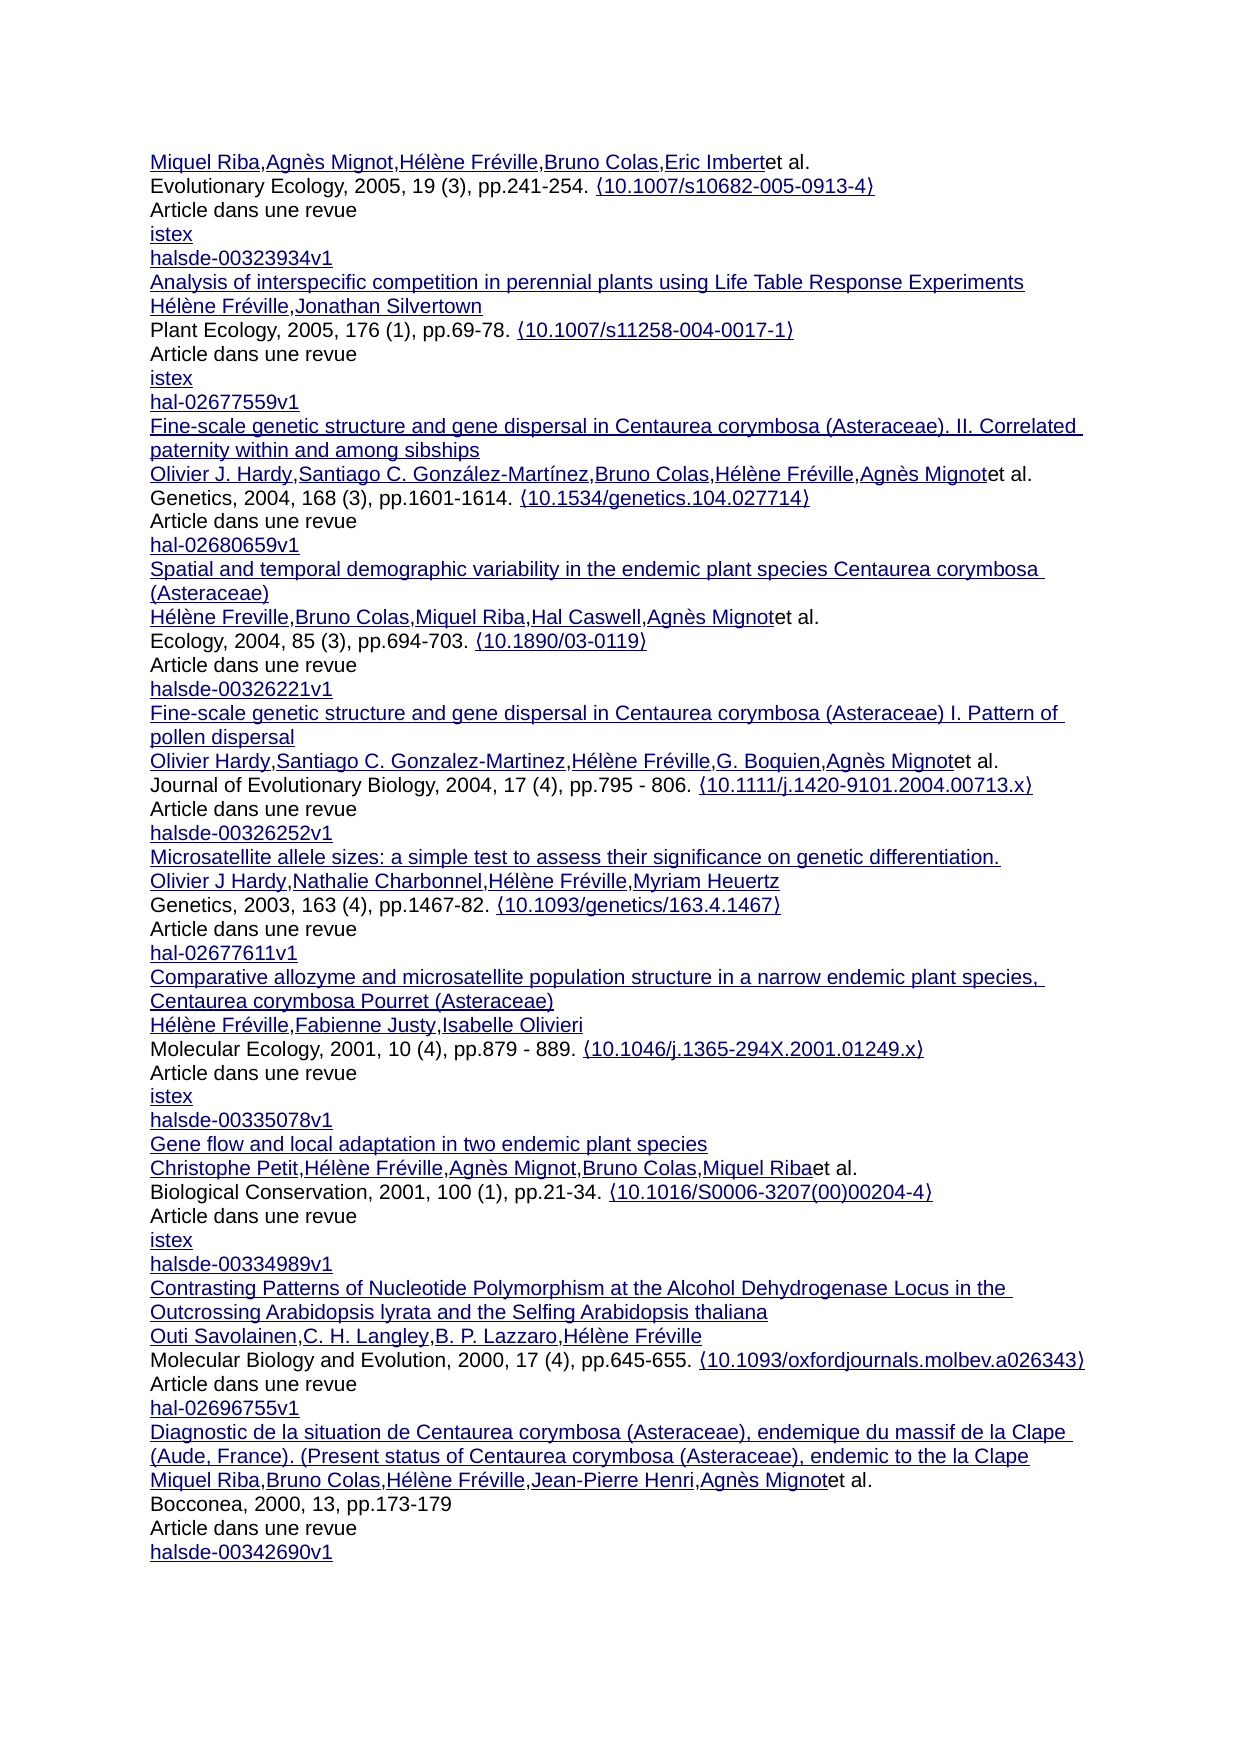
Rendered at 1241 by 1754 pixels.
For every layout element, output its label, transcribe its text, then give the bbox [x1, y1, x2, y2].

table_cell Spatial and temporal demographic variability in the endemic plant species Centaurea corymbosa (Asteraceae) Hélène Freville,Bruno Colas,Miquel Riba,Hal Caswell,Agnès Mignotet al. Ecology, 2004, 85 (3), pp.694-703. ⟨10.1890/03-0119⟩ Article dans une revue halsde-00326221v1 [150, 557, 1090, 701]
table_cell Gene flow and local adaptation in two endemic plant species Christophe Petit,Hélène Fréville,Agnès Mignot,Bruno Colas,Miquel Ribaet al. Biological Conservation, 2001, 100 (1), pp.21-34. ⟨10.1016/S0006-3207(00)00204-4⟩ Article dans une revue istex halsde-00334989v1 [150, 1132, 1090, 1276]
table_cell Miquel Riba,Agnès Mignot,Hélène Fréville,Bruno Colas,Eric Imbertet al. Evolutionary Ecology, 2005, 19 (3), pp.241-254. ⟨10.1007/s10682-005-0913-4⟩ Article dans une revue istex halsde-00323934v1 [150, 150, 1090, 270]
table_cell Analysis of interspecific competition in perennial plants using Life Table Response Experiments Hélène Fréville,Jonathan Silvertown Plant Ecology, 2005, 176 (1), pp.69-78. ⟨10.1007/s11258-004-0017-1⟩ Article dans une revue istex hal-02677559v1 [150, 270, 1090, 413]
table_cell Comparative allozyme and microsatellite population structure in a narrow endemic plant species, Centaurea corymbosa Pourret (Asteraceae) Hélène Fréville,Fabienne Justy,Isabelle Olivieri Molecular Ecology, 2001, 10 (4), pp.879 - 889. ⟨10.1046/j.1365-294X.2001.01249.x⟩ Article dans une revue istex halsde-00335078v1 [150, 965, 1090, 1132]
table_cell Fine-scale genetic structure and gene dispersal in Centaurea corymbosa (Asteraceae) I. Pattern of pollen dispersal Olivier Hardy,Santiago C. Gonzalez-Martinez,Hélène Fréville,G. Boquien,Agnès Mignotet al. Journal of Evolutionary Biology, 2004, 17 (4), pp.795 - 806. ⟨10.1111/j.1420-9101.2004.00713.x⟩ Article dans une revue halsde-00326252v1 [150, 701, 1090, 845]
table_cell Microsatellite allele sizes: a simple test to assess their significance on genetic differentiation. Olivier J Hardy,Nathalie Charbonnel,Hélène Fréville,Myriam Heuertz Genetics, 2003, 163 (4), pp.1467-82. ⟨10.1093/genetics/163.4.1467⟩ Article dans une revue hal-02677611v1 [150, 845, 1090, 964]
table_cell Fine-scale genetic structure and gene dispersal in Centaurea corymbosa (Asteraceae). II. Correlated paternity within and among sibships Olivier J. Hardy,Santiago C. González-Martínez,Bruno Colas,Hélène Fréville,Agnès Mignotet al. Genetics, 2004, 168 (3), pp.1601-1614. ⟨10.1534/genetics.104.027714⟩ Article dans une revue hal-02680659v1 [150, 414, 1090, 557]
table_cell Contrasting Patterns of Nucleotide Polymorphism at the Alcohol Dehydrogenase Locus in the Outcrossing Arabidopsis lyrata and the Selfing Arabidopsis thaliana Outi Savolainen,C. H. Langley,B. P. Lazzaro,Hélène Fréville Molecular Biology and Evolution, 2000, 17 (4), pp.645-655. ⟨10.1093/oxfordjournals.molbev.a026343⟩ Article dans une revue hal-02696755v1 [150, 1276, 1090, 1420]
table_cell Diagnostic de la situation de Centaurea corymbosa (Asteraceae), endemique du massif de la Clape (Aude, France). (Present status of Centaurea corymbosa (Asteraceae), endemic to the la Clape Miquel Riba,Bruno Colas,Hélène Fréville,Jean-Pierre Henri,Agnès Mignotet al. Bocconea, 2000, 13, pp.173-179 Article dans une revue halsde-00342690v1 [150, 1420, 1090, 1563]
